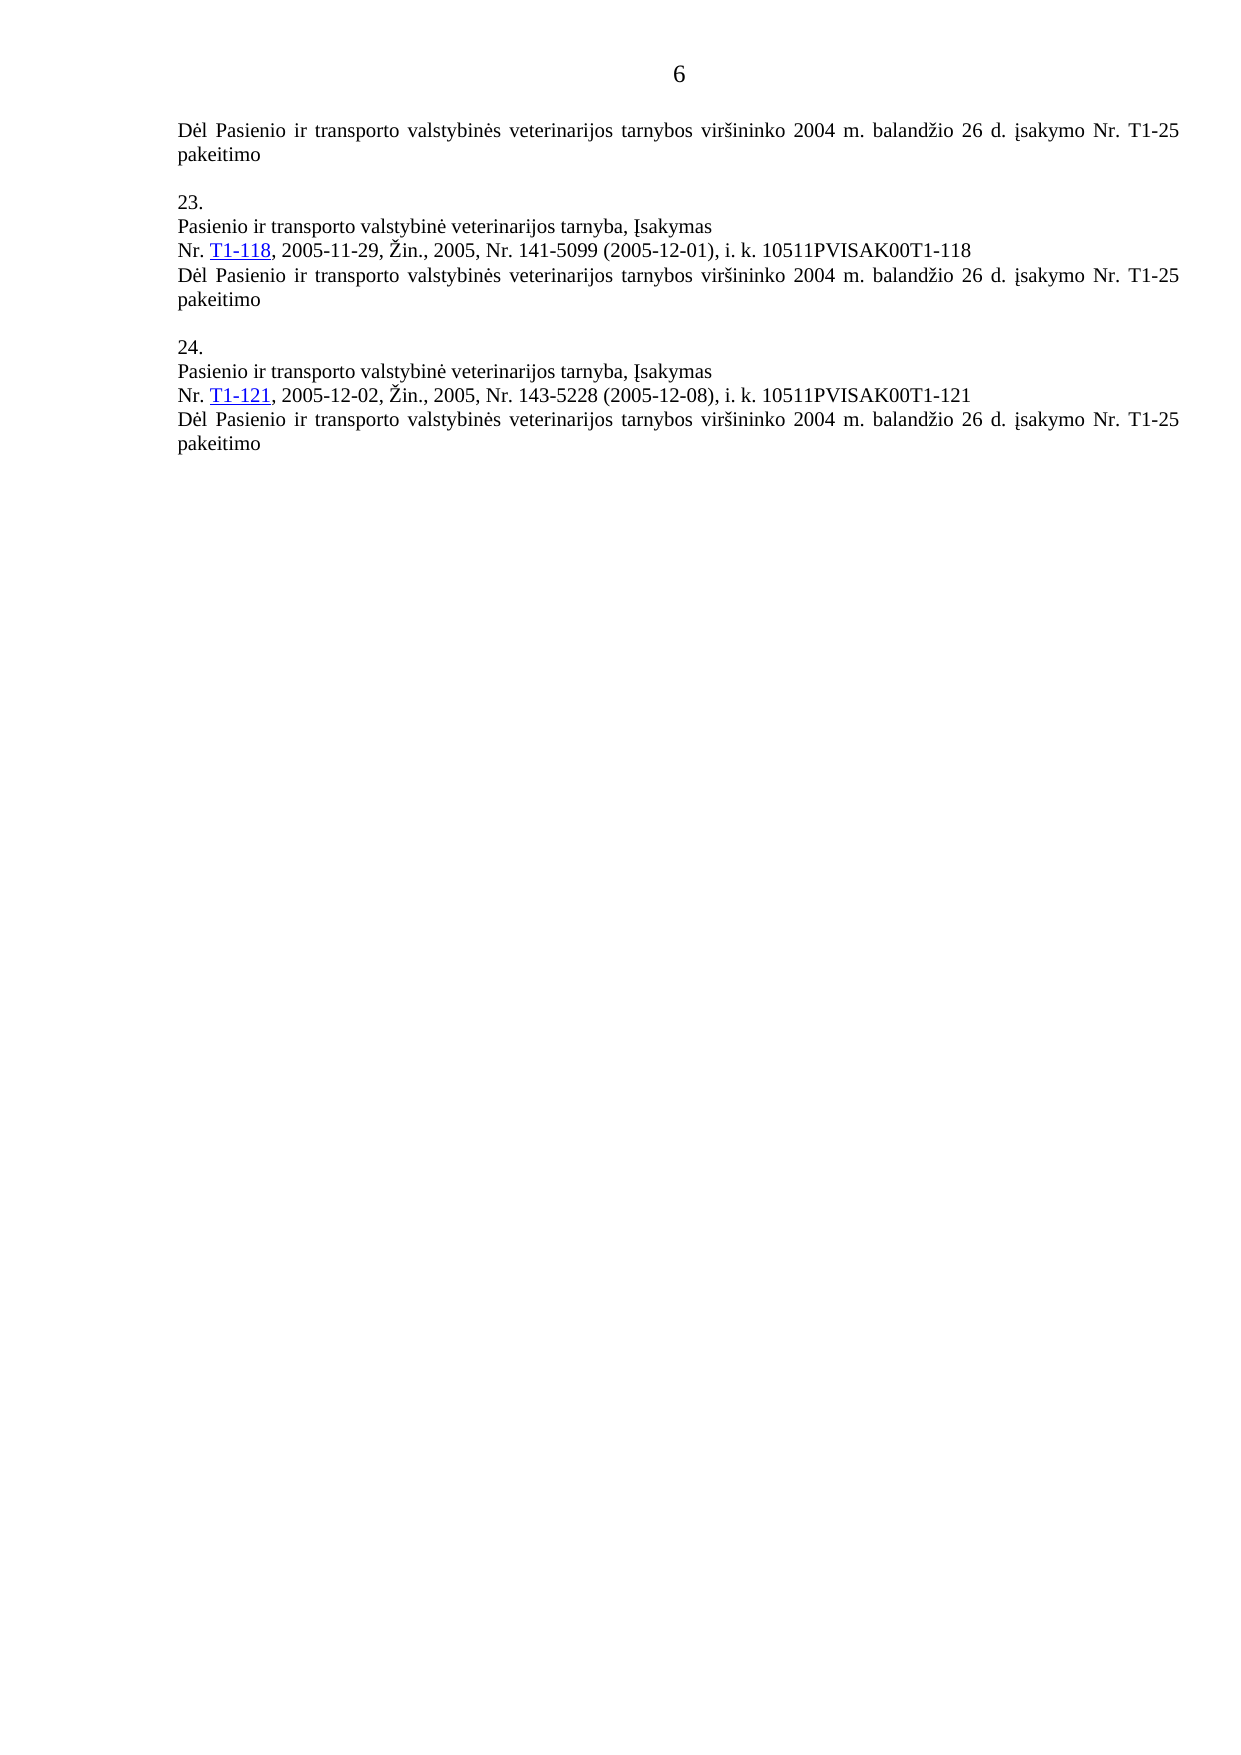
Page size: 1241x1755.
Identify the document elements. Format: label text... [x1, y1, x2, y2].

text Nr. T1-118, 2005-11-29, Žin., 2005, Nr. 141-5099 (2005-12-01), i. k. 10511PVISAK00T1-118 [177, 238, 1181, 262]
text 24. [177, 335, 1181, 359]
text Dėl Pasienio ir transporto valstybinės veterinarijos tarnybos viršininko 2004 m. balandžio 26 d. įsakymo Nr. T1-25 pakeitimo [177, 262, 1181, 311]
text 23. [177, 190, 1181, 214]
text Nr. T1-121, 2005-12-02, Žin., 2005, Nr. 143-5228 (2005-12-08), i. k. 10511PVISAK00T1-121 [177, 383, 1181, 407]
text Pasienio ir transporto valstybinė veterinarijos tarnyba, Įsakymas [177, 359, 1181, 383]
text Pasienio ir transporto valstybinė veterinarijos tarnyba, Įsakymas [177, 214, 1181, 238]
text Dėl Pasienio ir transporto valstybinės veterinarijos tarnybos viršininko 2004 m. balandžio 26 d. įsakymo Nr. T1-25 pakeitimo [177, 118, 1181, 166]
text Dėl Pasienio ir transporto valstybinės veterinarijos tarnybos viršininko 2004 m. balandžio 26 d. įsakymo Nr. T1-25 pakeitimo [177, 407, 1181, 455]
